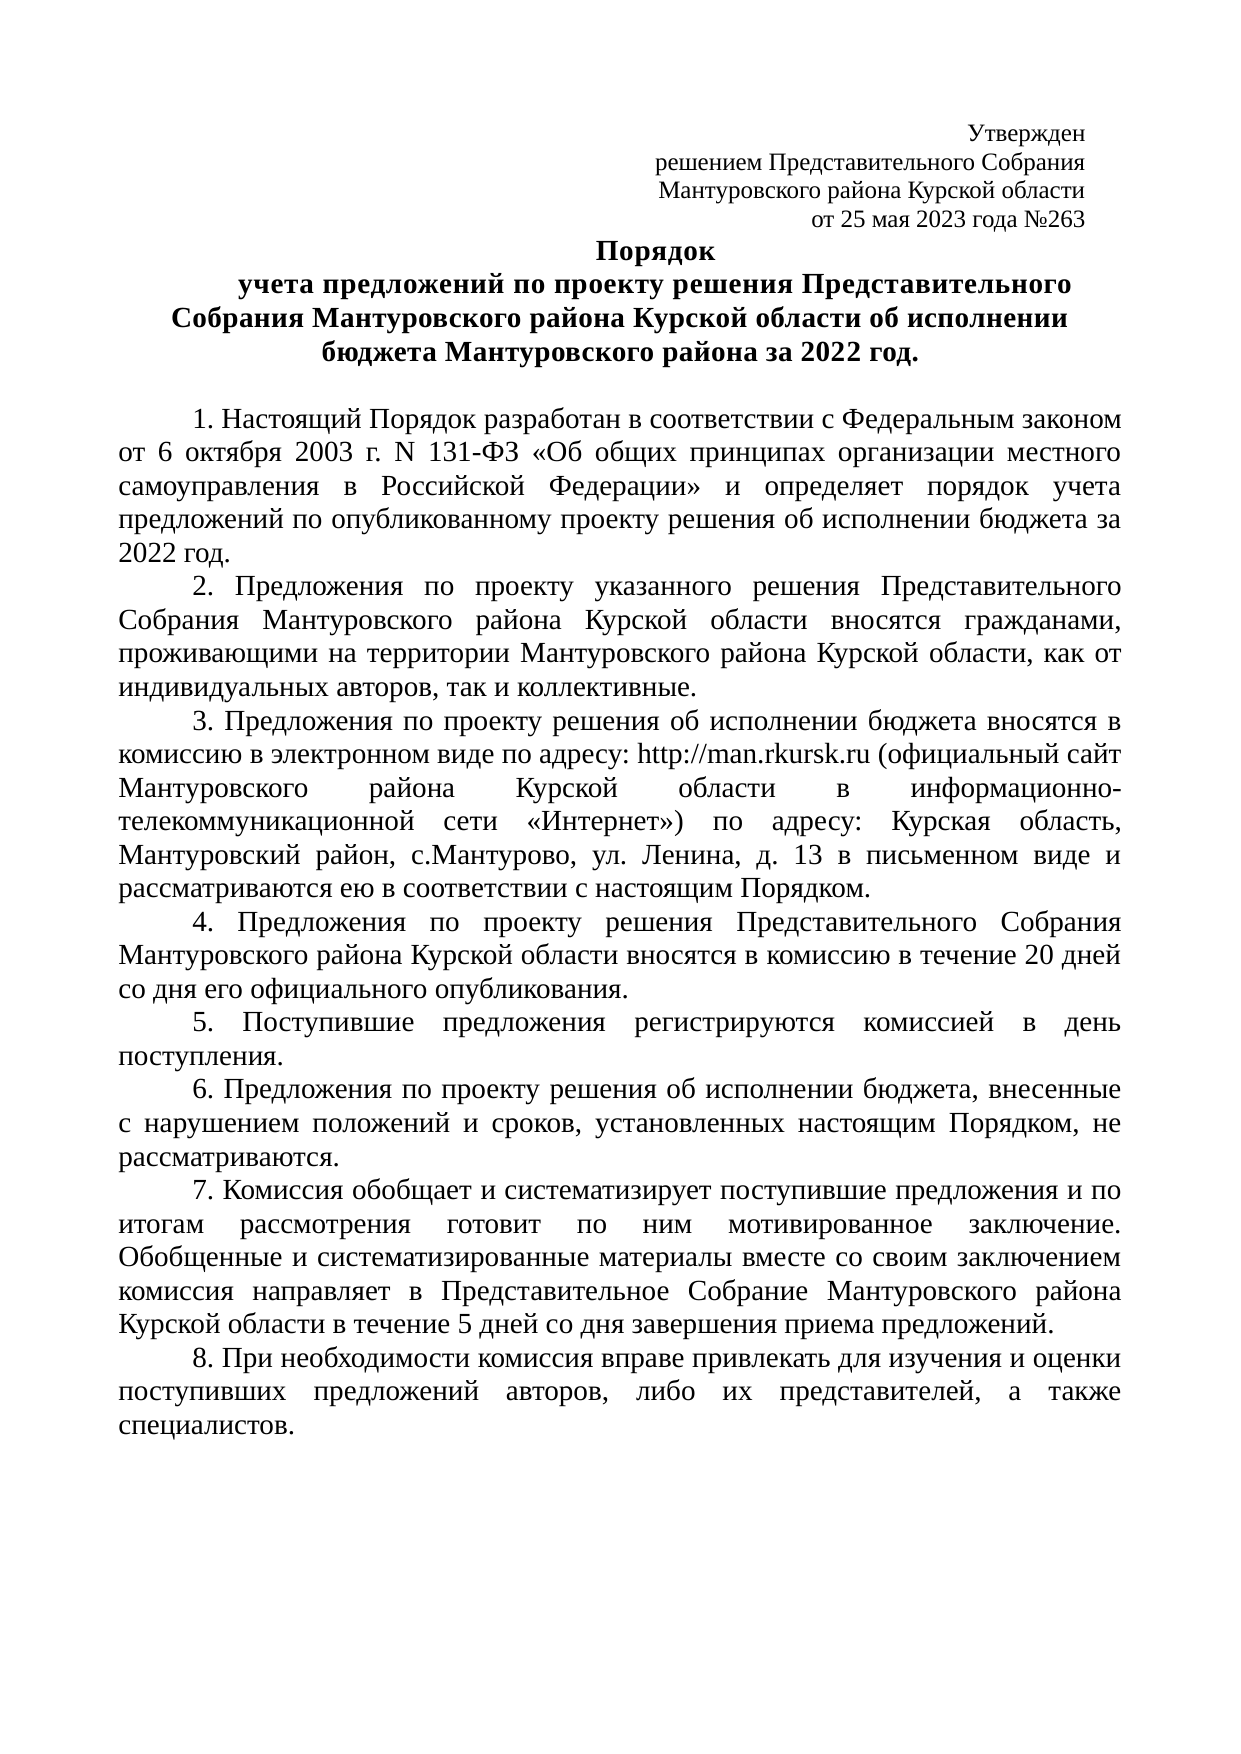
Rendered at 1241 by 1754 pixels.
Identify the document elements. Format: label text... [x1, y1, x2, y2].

text 8. При необходимости комиссия вправе привлекать для изучения и оценки поступивших предложений авторов, либо их представителей, а также специалистов. [118, 1340, 1122, 1441]
text 3. Предложения по проекту решения об исполнении бюджета вносятся в комиссию в электронном виде по адресу: http://man.rkursk.ru (официальный сайт Мантуровского района Курской области в информационно-телекоммуникационной сети «Интернет») по адресу: Курская область, Мантуровский район, с.Мантурово, ул. Ленина, д. 13 в письменном виде и рассматриваются ею в соответствии с настоящим Порядком. [118, 703, 1122, 904]
text учета предложений по проекту решения Представительного Собрания Мантуровского района Курской области об исполнении бюджета Мантуровского района за 2022 год. [118, 267, 1122, 367]
text 4. Предложения по проекту решения Представительного Собрания Мантуровского района Курской области вносятся в комиссию в течение 20 дней со дня его официального опубликования. [118, 904, 1122, 1004]
text 1. Настоящий Порядок разработан в соответствии с Федеральным законом от 6 октября 2003 г. N 131-ФЗ «Об общих принципах организации местного самоуправления в Российской Федерации» и определяет порядок учета предложений по опубликованному проекту решения об исполнении бюджета за 2022 год. [118, 401, 1122, 568]
text 6. Предложения по проекту решения об исполнении бюджета, внесенные с нарушением положений и сроков, установленных настоящим Порядком, не рассматриваются. [118, 1072, 1122, 1172]
text 2. Предложения по проекту указанного решения Представительного Собрания Мантуровского района Курской области вносятся гражданами, проживающими на территории Мантуровского района Курской области, как от индивидуальных авторов, так и коллективные. [118, 568, 1122, 703]
text 5. Поступившие предложения регистрируются комиссией в день поступления. [118, 1004, 1122, 1072]
table_header Утвержден решением Представительного Собрания Мантуровского района Курской области от 25 мая 2023 года №263 [515, 118, 1096, 233]
text Порядок [118, 233, 1122, 267]
table_header [145, 118, 515, 233]
text 7. Комиссия обобщает и систематизирует поступившие предложения и по итогам рассмотрения готовит по ним мотивированное заключение. Обобщенные и систематизированные материалы вместе со своим заключением комиссия направляет в Представительное Собрание Мантуровского района Курской области в течение 5 дней со дня завершения приема предложений. [118, 1172, 1122, 1340]
